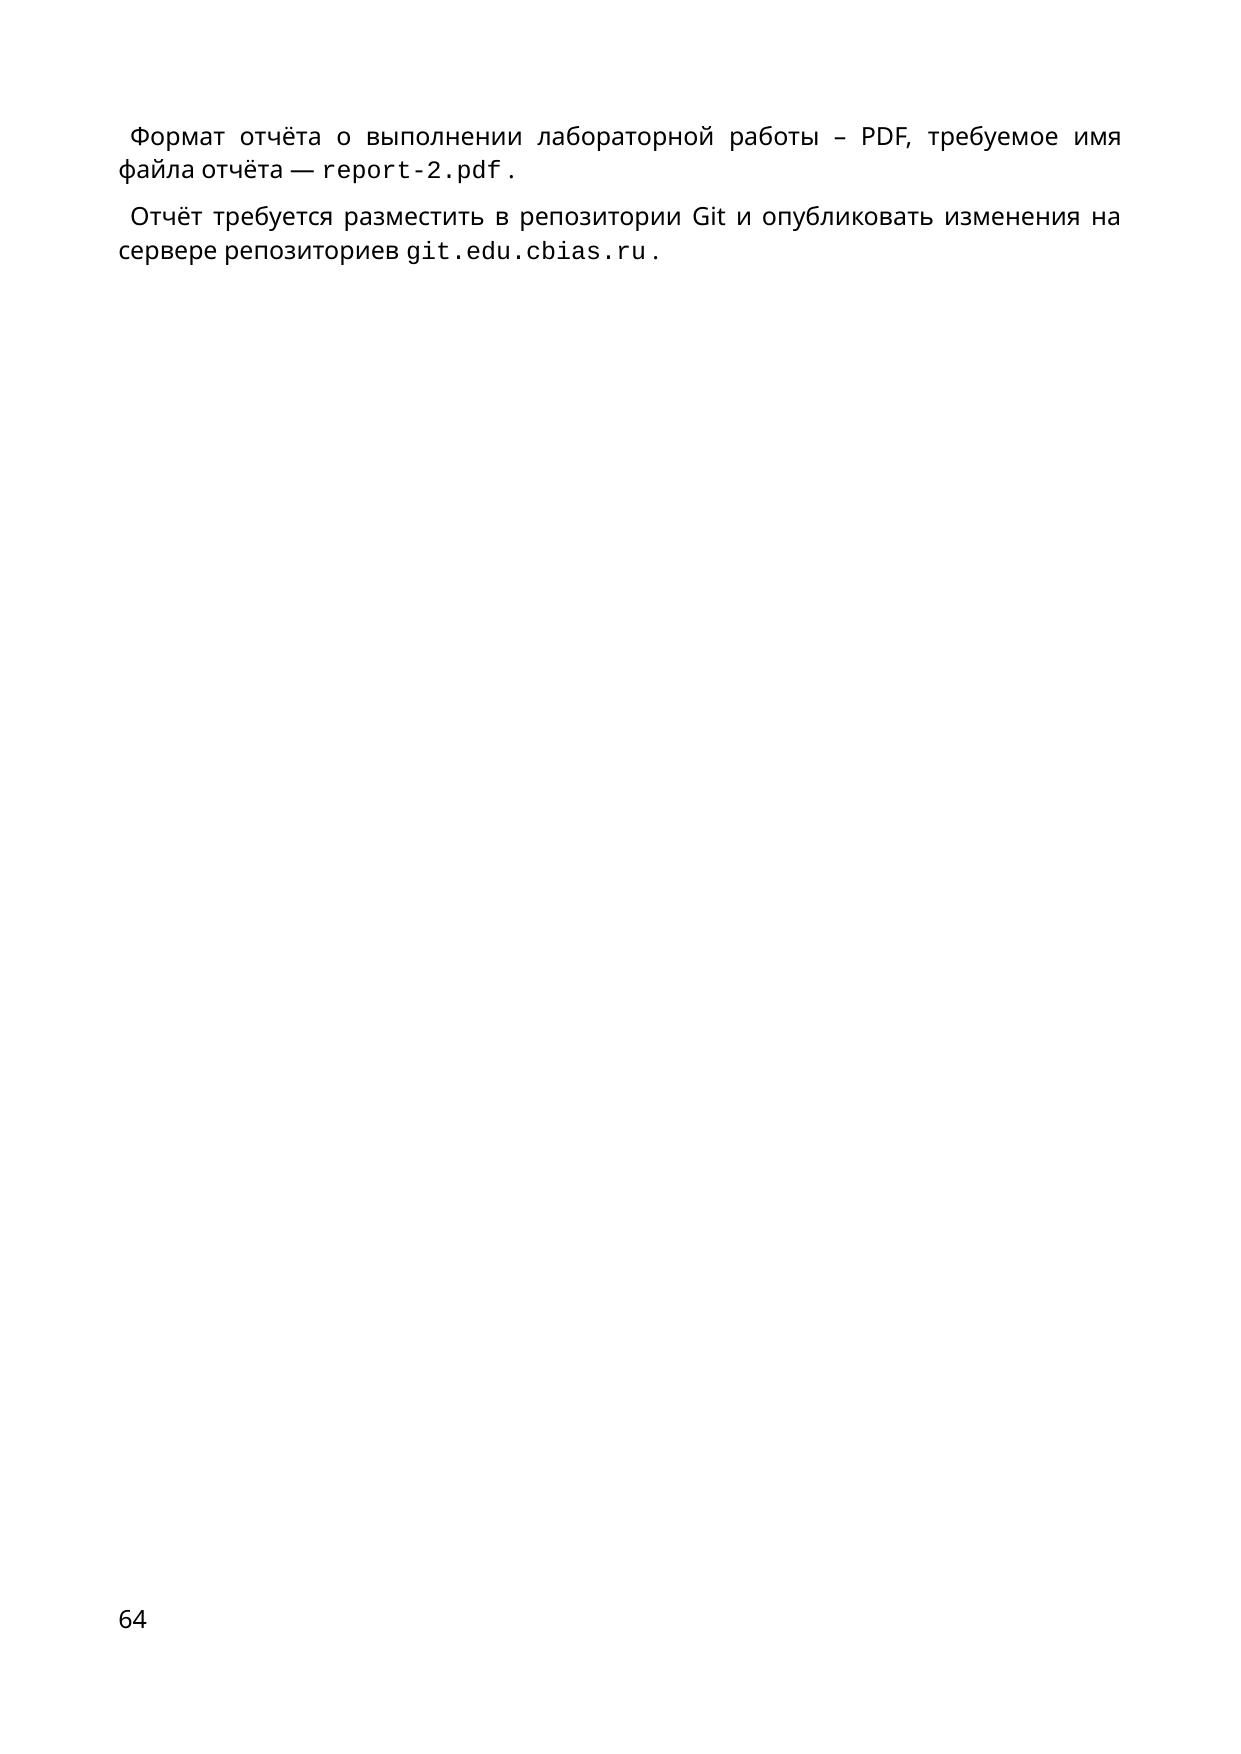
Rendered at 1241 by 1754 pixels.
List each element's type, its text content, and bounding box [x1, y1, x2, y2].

text Отчёт требуется разместить в репозитории Git и опубликовать изменения на сервере репозиториев git.edu.cbias.ru . [118, 199, 1122, 267]
text Формат отчёта о выполнении лабораторной работы – PDF, требуемое имя файла отчёта — report-2.pdf . [118, 118, 1122, 186]
